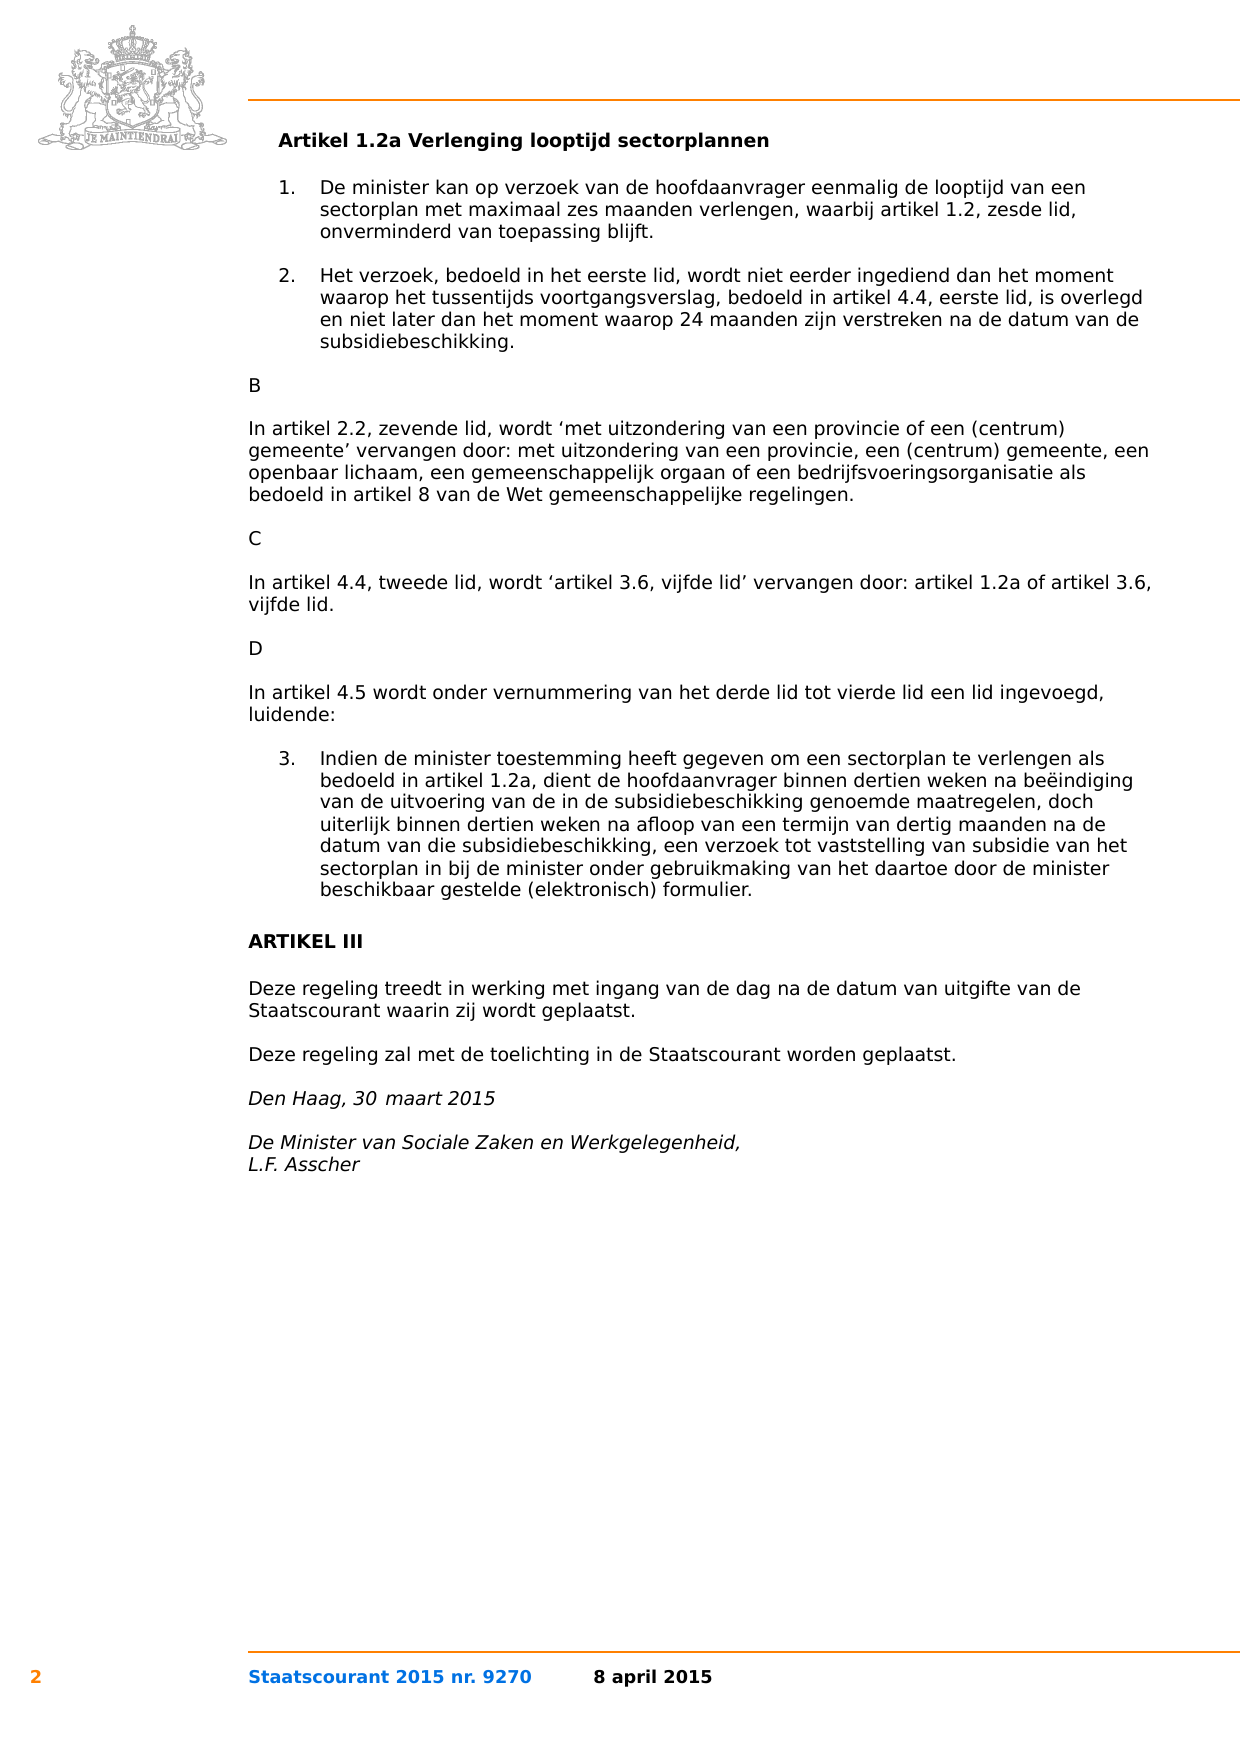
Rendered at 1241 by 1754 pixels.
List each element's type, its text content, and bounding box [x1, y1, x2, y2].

text In artikel 4.5 wordt onder vernummering van het derde lid tot vierde lid een lid ingevoegd, luidende: [248, 682, 1163, 726]
text De Minister van Sociale Zaken en Werkgelegenheid, L.F. Asscher [248, 1132, 1163, 1176]
text In artikel 2.2, zevende lid, wordt ‘met uitzondering van een provincie of een (centrum) gemeente’ vervangen door: met uitzondering van een provincie, een (centrum) gemeente, een openbaar lichaam, een gemeenschappelijk orgaan of een bedrijfsvoeringsorganisatie als bedoeld in artikel 8 van de Wet gemeenschappelijke regelingen. [248, 418, 1163, 506]
text B [248, 374, 1163, 396]
text 2. Het verzoek, bedoeld in het eerste lid, wordt niet eerder ingediend dan het moment waarop het tussentijds voortgangsverslag, bedoeld in artikel 4.4, eerste lid, is overlegd en niet later dan het moment waarop 24 maanden zijn verstreken na de datum van de subsidiebeschikking. [278, 265, 1163, 353]
text In artikel 4.4, tweede lid, wordt ‘artikel 3.6, vijfde lid’ vervangen door: artikel 1.2a of artikel 3.6, vijfde lid. [248, 572, 1163, 616]
picture [38, 25, 227, 150]
text 1. De minister kan op verzoek van de hoofdaanvrager eenmalig de looptijd van een sectorplan met maximaal zes maanden verlengen, waarbij artikel 1.2, zesde lid, onverminderd van toepassing blijft. [278, 177, 1163, 243]
text Deze regeling zal met de toelichting in de Staatscourant worden geplaatst. [248, 1044, 1163, 1066]
subtitle ARTIKEL III [248, 931, 1163, 953]
text Deze regeling treedt in werking met ingang van de dag na de datum van uitgifte van de Staatscourant waarin zij wordt geplaatst. [248, 978, 1163, 1022]
text C [248, 528, 1163, 550]
text 3. Indien de minister toestemming heeft gegeven om een sectorplan te verlengen als bedoeld in artikel 1.2a, dient de hoofdaanvrager binnen dertien weken na beëindiging van de uitvoering van de in de subsidiebeschikking genoemde maatregelen, doch uiterlijk binnen dertien weken na afloop van een termijn van dertig maanden na de datum van die subsidiebeschikking, een verzoek tot vaststelling van subsidie van het sectorplan in bij de minister onder gebruikmaking van het daartoe door de minister beschikbaar gestelde (elektronisch) formulier. [278, 747, 1163, 901]
text D [248, 638, 1163, 660]
text Den Haag, 30 maart 2015 [248, 1088, 1163, 1110]
subtitle Artikel 1.2a Verlenging looptijd sectorplannen [278, 130, 1163, 152]
